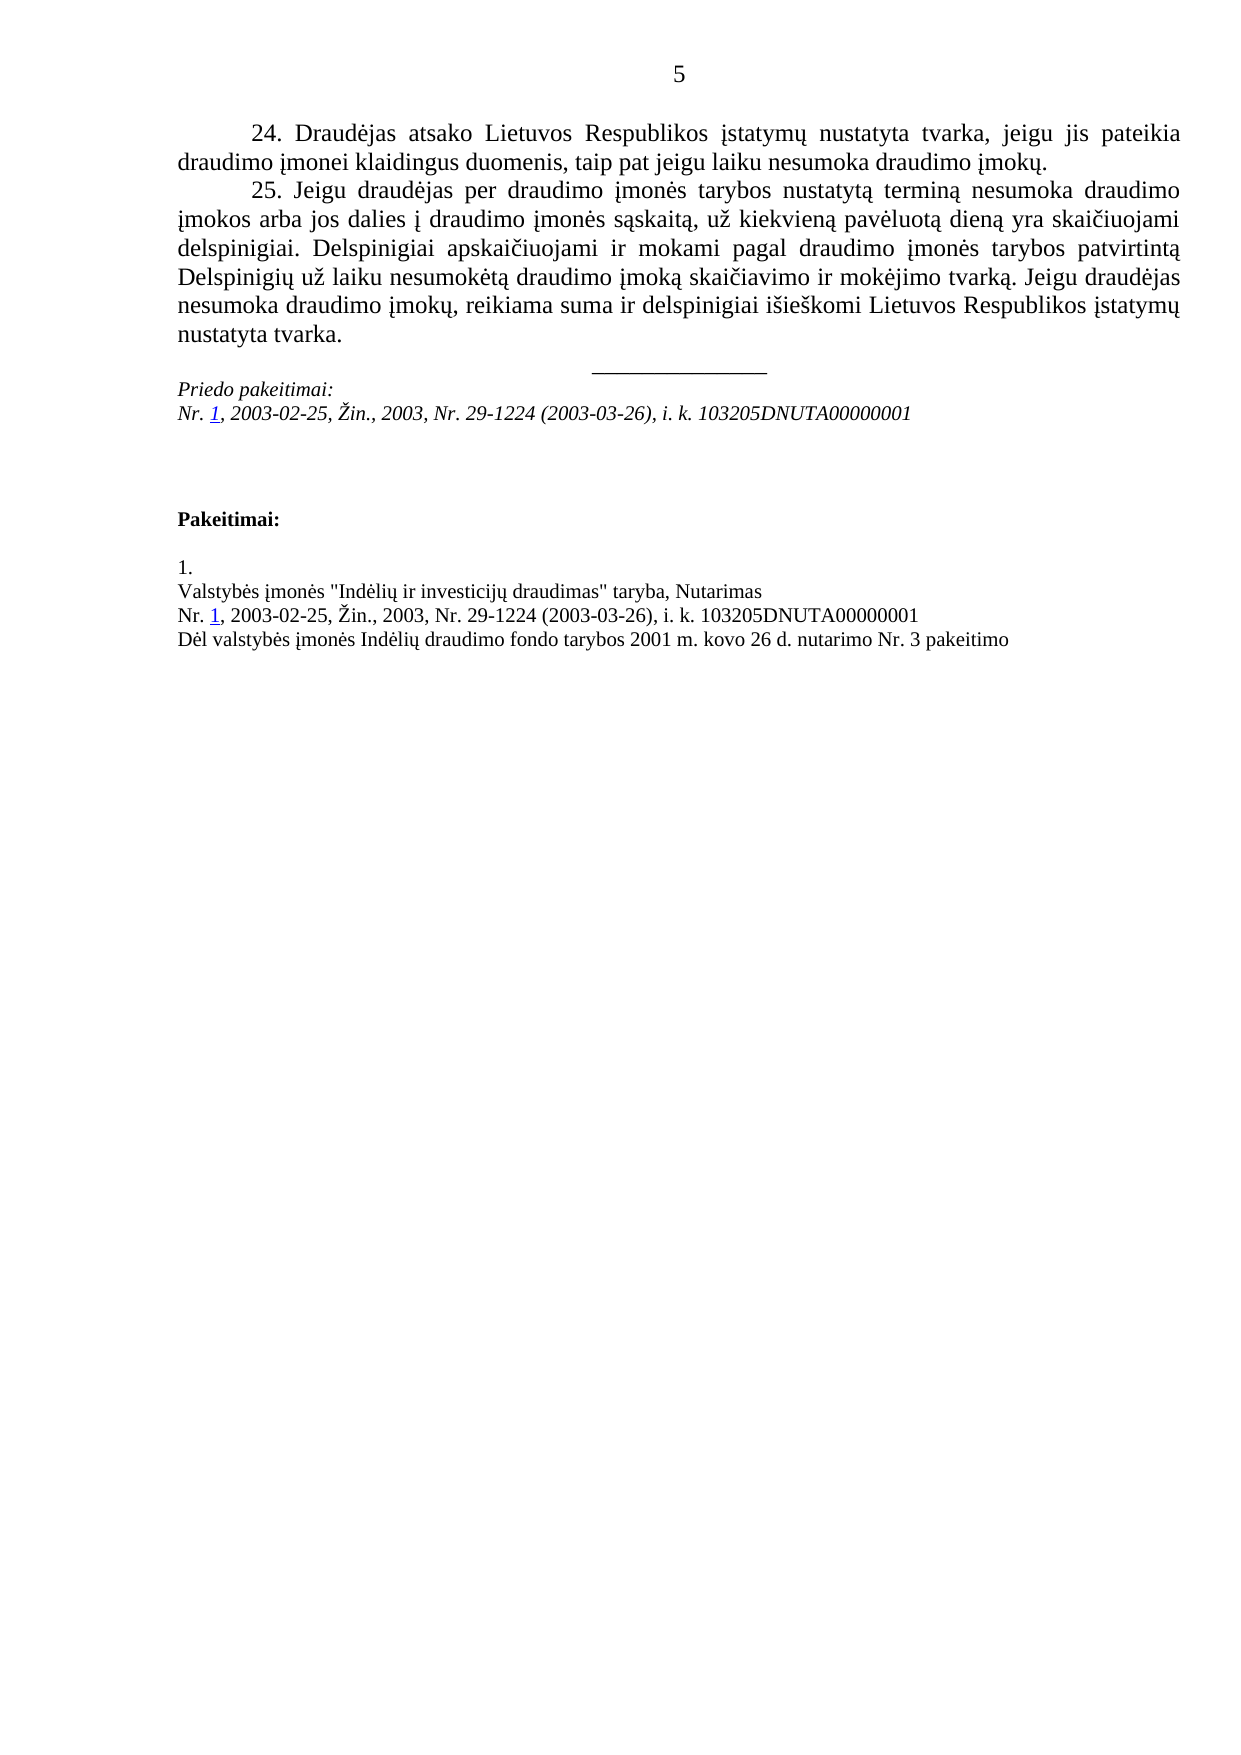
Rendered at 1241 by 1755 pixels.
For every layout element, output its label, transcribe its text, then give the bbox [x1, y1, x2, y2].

text 25. Jeigu draudėjas per draudimo įmonės tarybos nustatytą terminą nesumoka draudimo įmokos arba jos dalies į draudimo įmonės sąskaitą, už kiekvieną pavėluotą dieną yra skaičiuojami delspinigiai. Delspinigiai apskaičiuojami ir mokami pagal draudimo įmonės tarybos patvirtintą Delspinigių už laiku nesumokėtą draudimo įmoką skaičiavimo ir mokėjimo tvarką. Jeigu draudėjas nesumoka draudimo įmokų, reikiama suma ir delspinigiai išieškomi Lietuvos Respublikos įstatymų nustatyta tvarka. [177, 176, 1181, 348]
text Priedo pakeitimai: [177, 377, 1181, 401]
text 1. [177, 555, 1181, 579]
text Pakeitimai: [177, 507, 1181, 531]
text Nr. 1, 2003-02-25, Žin., 2003, Nr. 29-1224 (2003-03-26), i. k. 103205DNUTA00000001 [177, 401, 1181, 425]
text 24. Draudėjas atsako Lietuvos Respublikos įstatymų nustatyta tvarka, jeigu jis pateikia draudimo įmonei klaidingus duomenis, taip pat jeigu laiku nesumoka draudimo įmokų. [177, 118, 1181, 176]
text Nr. 1, 2003-02-25, Žin., 2003, Nr. 29-1224 (2003-03-26), i. k. 103205DNUTA00000001 [177, 603, 1181, 627]
text Dėl valstybės įmonės Indėlių draudimo fondo tarybos 2001 m. kovo 26 d. nutarimo Nr. 3 pakeitimo [177, 627, 1181, 651]
text Valstybės įmonės "Indėlių ir investicijų draudimas" taryba, Nutarimas [177, 579, 1181, 603]
text ______________ [177, 348, 1181, 377]
